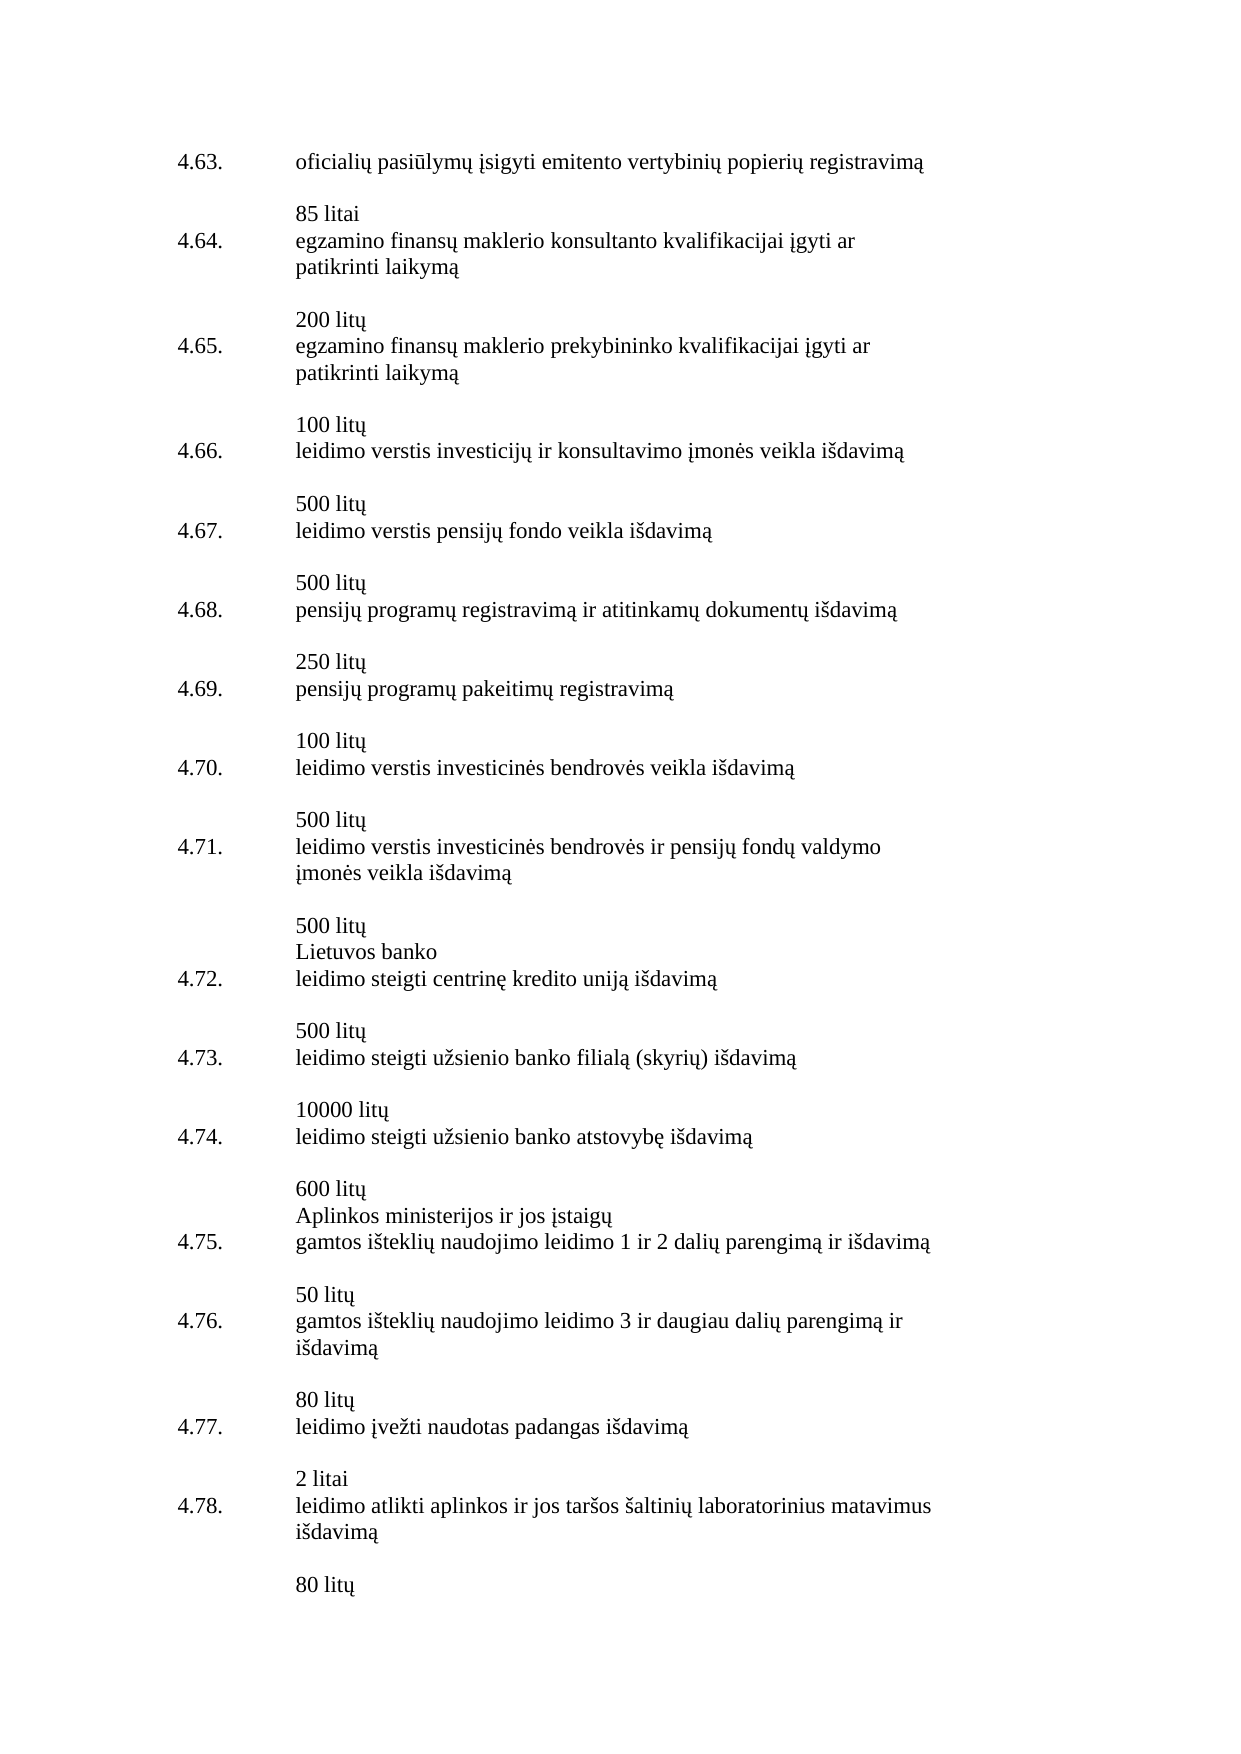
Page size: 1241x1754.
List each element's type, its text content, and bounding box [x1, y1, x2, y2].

text 4.78. leidimo atlikti aplinkos ir jos taršos šaltinių laboratorinius matavimus išdavimą 80 litų [177, 1492, 945, 1597]
text 4.67. leidimo verstis pensijų fondo veikla išdavimą 500 litų [177, 517, 945, 596]
text 4.69. pensijų programų pakeitimų registravimą 100 litų [177, 675, 945, 754]
text 4.71. leidimo verstis investicinės bendrovės ir pensijų fondų valdymo įmonės veikla išdavimą 500 litų [177, 833, 945, 938]
text 4.63. oficialių pasiūlymų įsigyti emitento vertybinių popierių registravimą 85 litai [177, 148, 945, 227]
text 4.73. leidimo steigti užsienio banko filialą (skyrių) išdavimą 10000 litų [177, 1044, 945, 1123]
text 4.68. pensijų programų registravimą ir atitinkamų dokumentų išdavimą 250 litų [177, 596, 945, 675]
text 4.76. gamtos išteklių naudojimo leidimo 3 ir daugiau dalių parengimą ir išdavimą 80 litų [177, 1307, 945, 1413]
text 4.75. gamtos išteklių naudojimo leidimo 1 ir 2 dalių parengimą ir išdavimą 50 litų [177, 1228, 945, 1307]
text 4.77. leidimo įvežti naudotas padangas išdavimą 2 litai [177, 1413, 945, 1492]
text 4.66. leidimo verstis investicijų ir konsultavimo įmonės veikla išdavimą 500 litų [177, 438, 945, 517]
text Aplinkos ministerijos ir jos įstaigų [177, 1202, 945, 1228]
text 4.70. leidimo verstis investicinės bendrovės veikla išdavimą 500 litų [177, 754, 945, 833]
text 4.74. leidimo steigti užsienio banko atstovybę išdavimą 600 litų [177, 1123, 945, 1202]
text Lietuvos banko [177, 938, 945, 965]
text 4.64. egzamino finansų maklerio konsultanto kvalifikacijai įgyti ar patikrinti laikymą 200 litų [177, 227, 945, 332]
text 4.72. leidimo steigti centrinę kredito uniją išdavimą 500 litų [177, 965, 945, 1044]
text 4.65. egzamino finansų maklerio prekybininko kvalifikacijai įgyti ar patikrinti laikymą 100 litų [177, 332, 945, 438]
